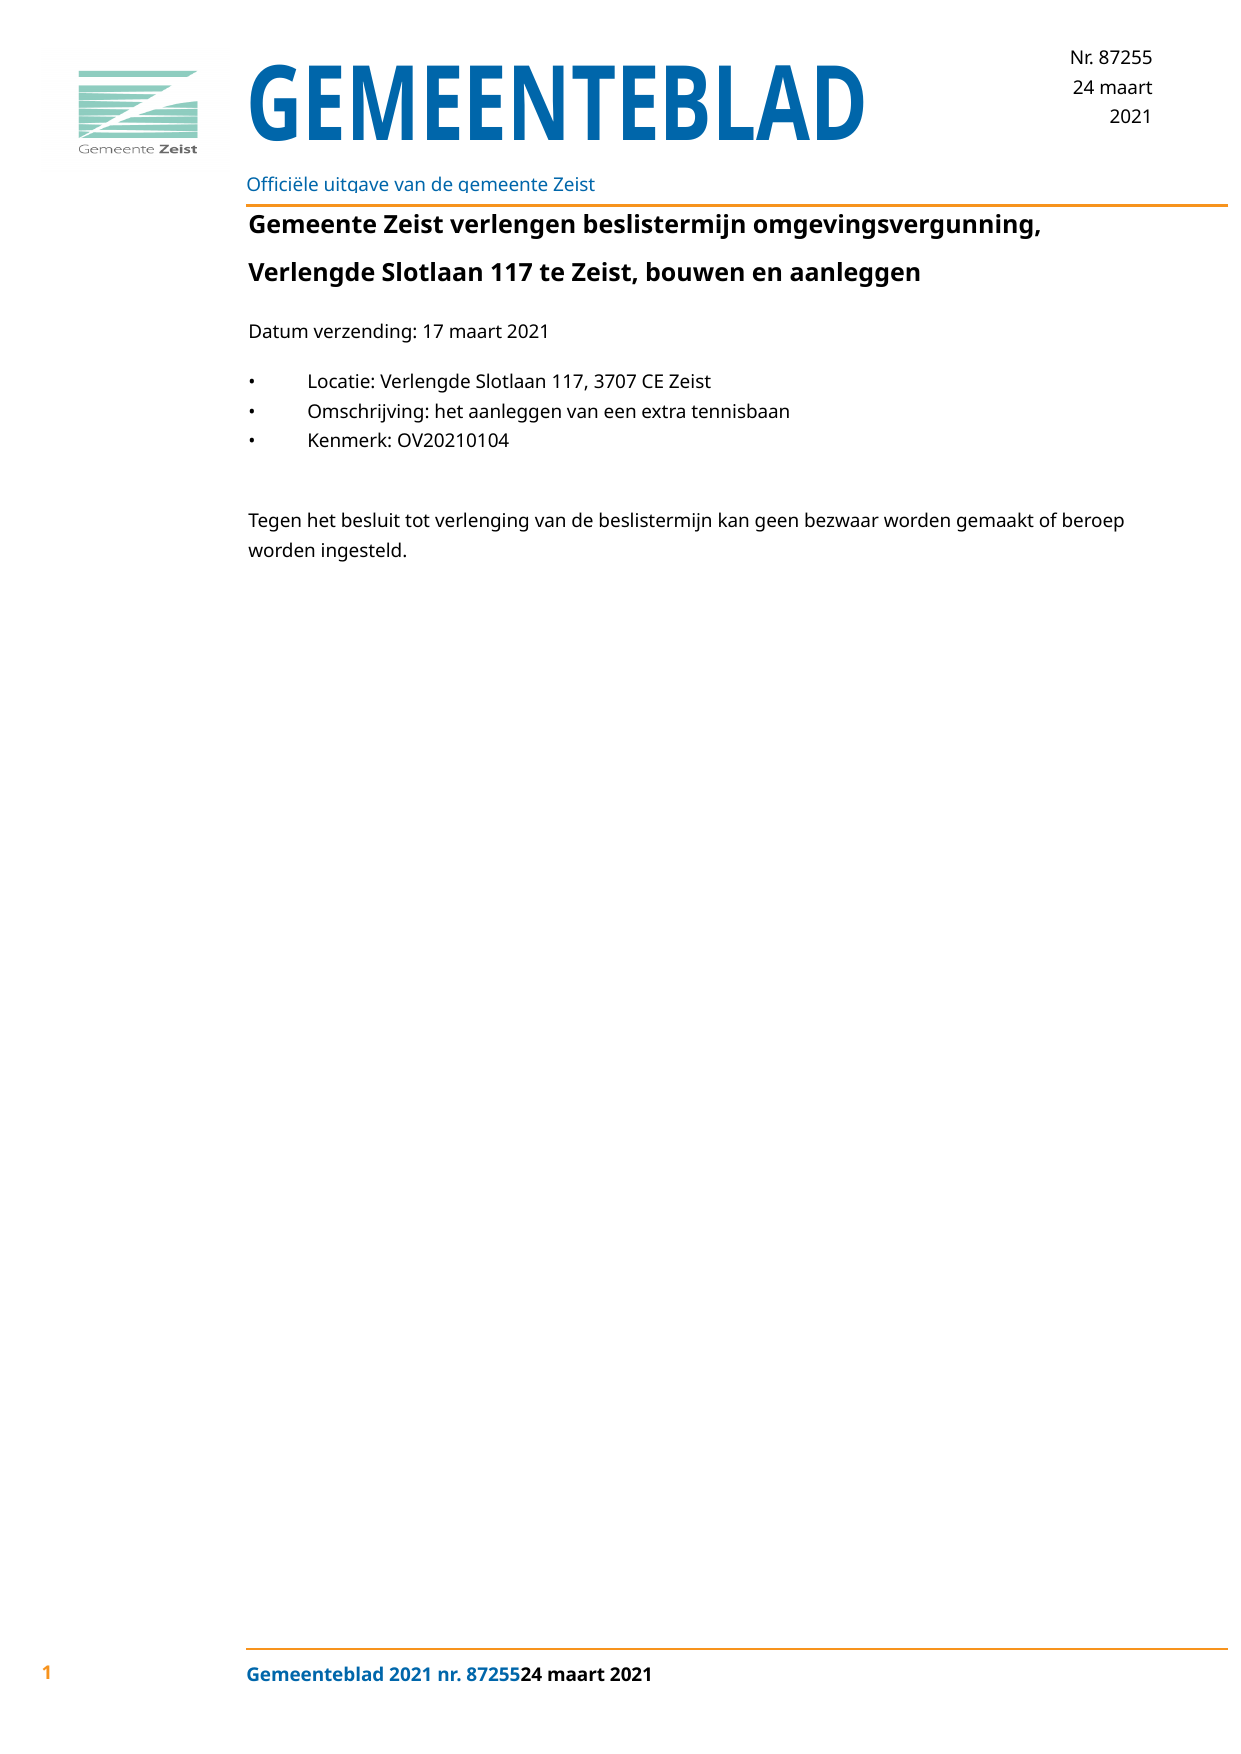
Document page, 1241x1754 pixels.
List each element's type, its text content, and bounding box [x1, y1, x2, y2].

text Tegen het besluit tot verlenging van de beslistermijn kan geen bezwaar worden gemaakt of beroep worden ingesteld. [248, 507, 1152, 563]
list Omschrijving: het aanleggen van een extra tennisbaan [248, 398, 1152, 424]
list Locatie: Verlengde Slotlaan 117, 3707 CE Zeist [248, 368, 1152, 394]
list Kenmerk: OV20210104 [248, 427, 1152, 453]
text Gemeente Zeist verlengen beslistermijn omgevingsvergunning, Verlengde Slotlaan 117 te Zeist, bouwen en aanleggen [248, 207, 1152, 288]
picture [41, 47, 231, 172]
text Datum verzending: 17 maart 2021 [248, 318, 1152, 344]
